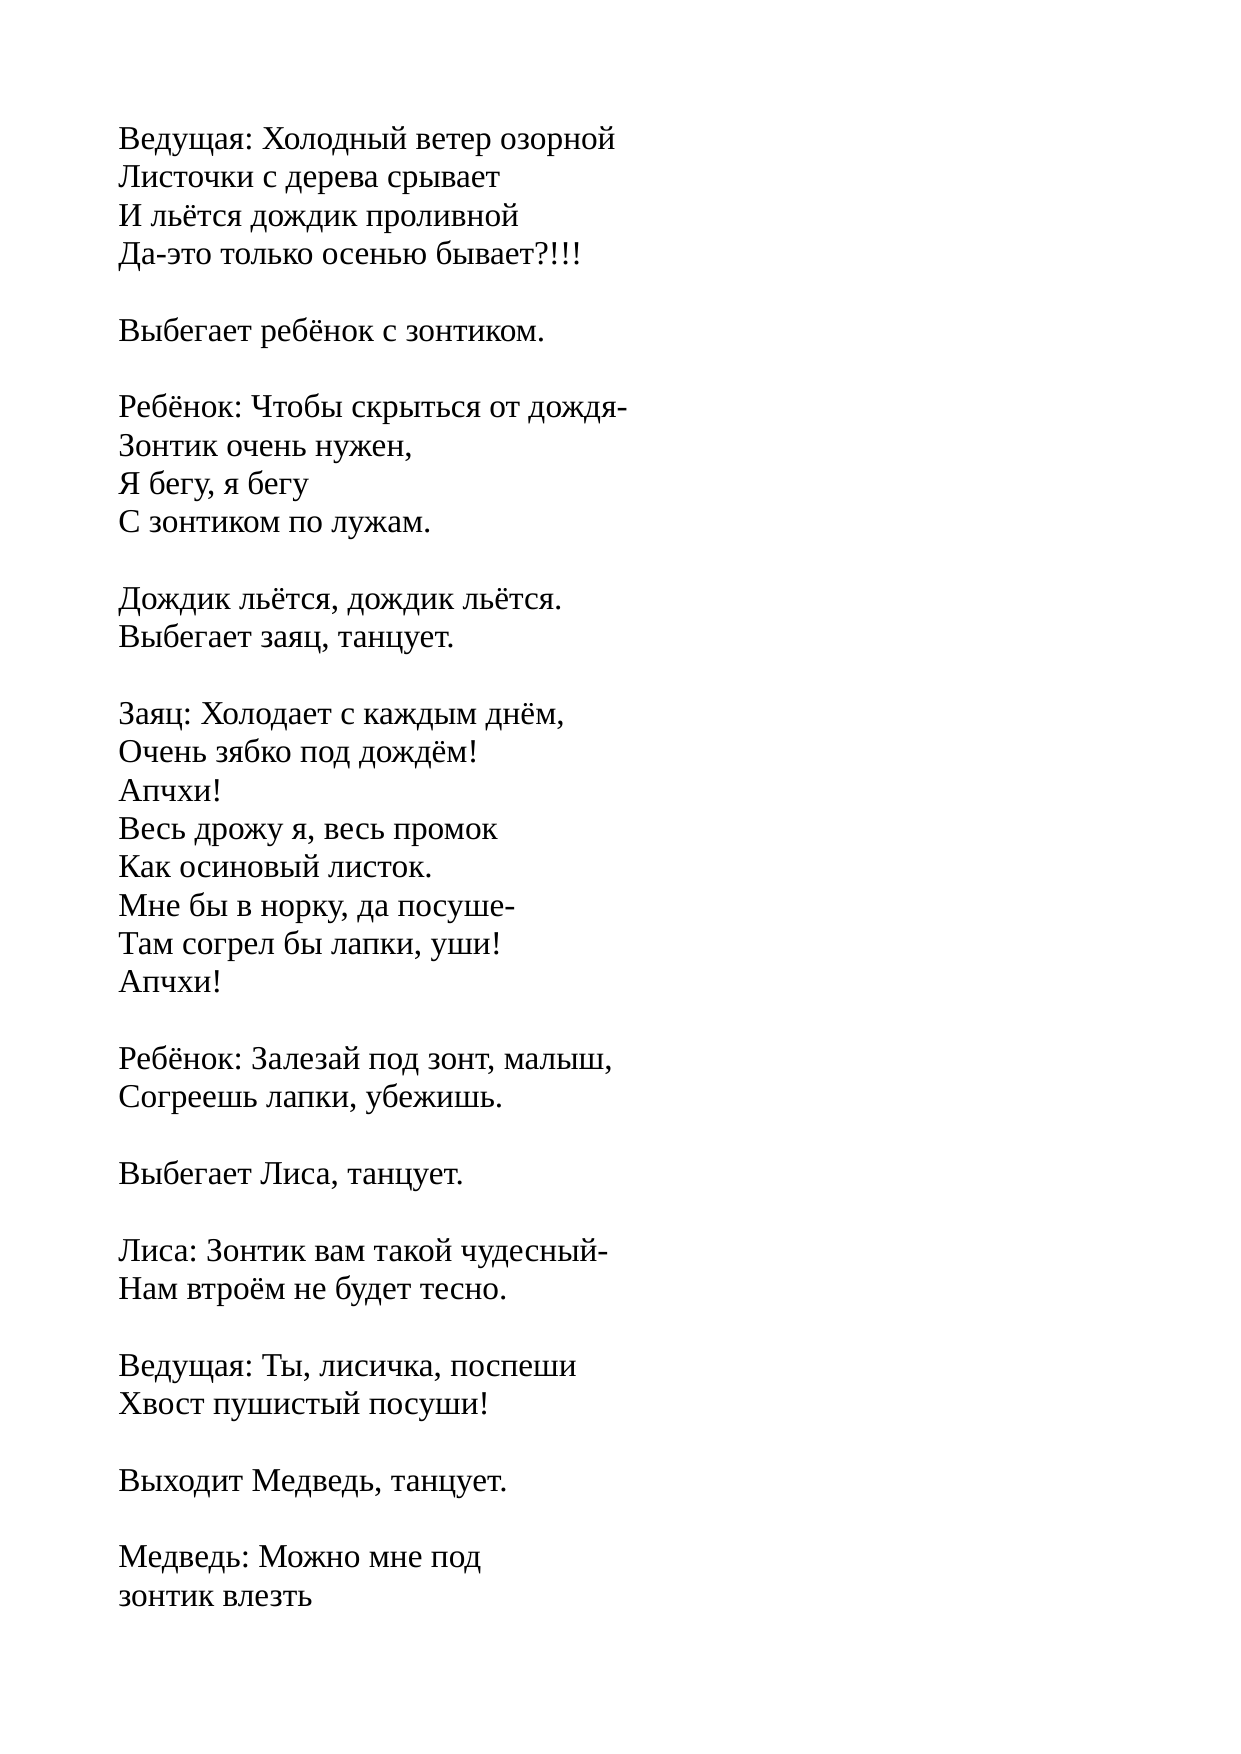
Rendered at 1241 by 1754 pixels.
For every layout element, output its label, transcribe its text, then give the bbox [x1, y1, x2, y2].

text И льётся дождик проливной [118, 195, 1122, 233]
text Весь дрожу я, весь промок [118, 808, 1122, 846]
text Дождик льётся, дождик льётся. [118, 578, 1122, 616]
text Зонтик очень нужен, [118, 425, 1122, 463]
text С зонтиком по лужам. [118, 501, 1122, 540]
text Как осиновый листок. [118, 846, 1122, 885]
text Заяц: Холодает с каждым днём, [118, 693, 1122, 731]
text Очень зябко под дождём! [118, 731, 1122, 770]
text Я бегу, я бегу [118, 463, 1122, 501]
text Выбегает ребёнок с зонтиком. [118, 310, 1122, 348]
text Медведь: Можно мне под [118, 1536, 1122, 1575]
text Мне бы в норку, да посуше- [118, 885, 1122, 923]
text Выбегает заяц, танцует. [118, 616, 1122, 655]
text Нам втроём не будет тесно. [118, 1268, 1122, 1306]
text Ребёнок: Чтобы скрыться от дождя- [118, 386, 1122, 425]
text Ведущая: Ты, лисичка, поспеши [118, 1345, 1122, 1383]
text Согреешь лапки, убежишь. [118, 1076, 1122, 1115]
text Выбегает Лиса, танцует. [118, 1153, 1122, 1191]
text Лиса: Зонтик вам такой чудесный- [118, 1230, 1122, 1268]
text Да-это только осенью бывает?!!! [118, 233, 1122, 271]
text Ребёнок: Залезай под зонт, малыш, [118, 1038, 1122, 1076]
text Листочки с дерева срывает [118, 156, 1122, 195]
text зонтик влезть [118, 1575, 1122, 1613]
text Хвост пушистый посуши! [118, 1383, 1122, 1421]
text Апчхи! [118, 961, 1122, 1000]
text Апчхи! [118, 770, 1122, 808]
text Ведущая: Холодный ветер озорной [118, 118, 1122, 156]
text Там согрел бы лапки, уши! [118, 923, 1122, 961]
text Выходит Медведь, танцует. [118, 1460, 1122, 1498]
